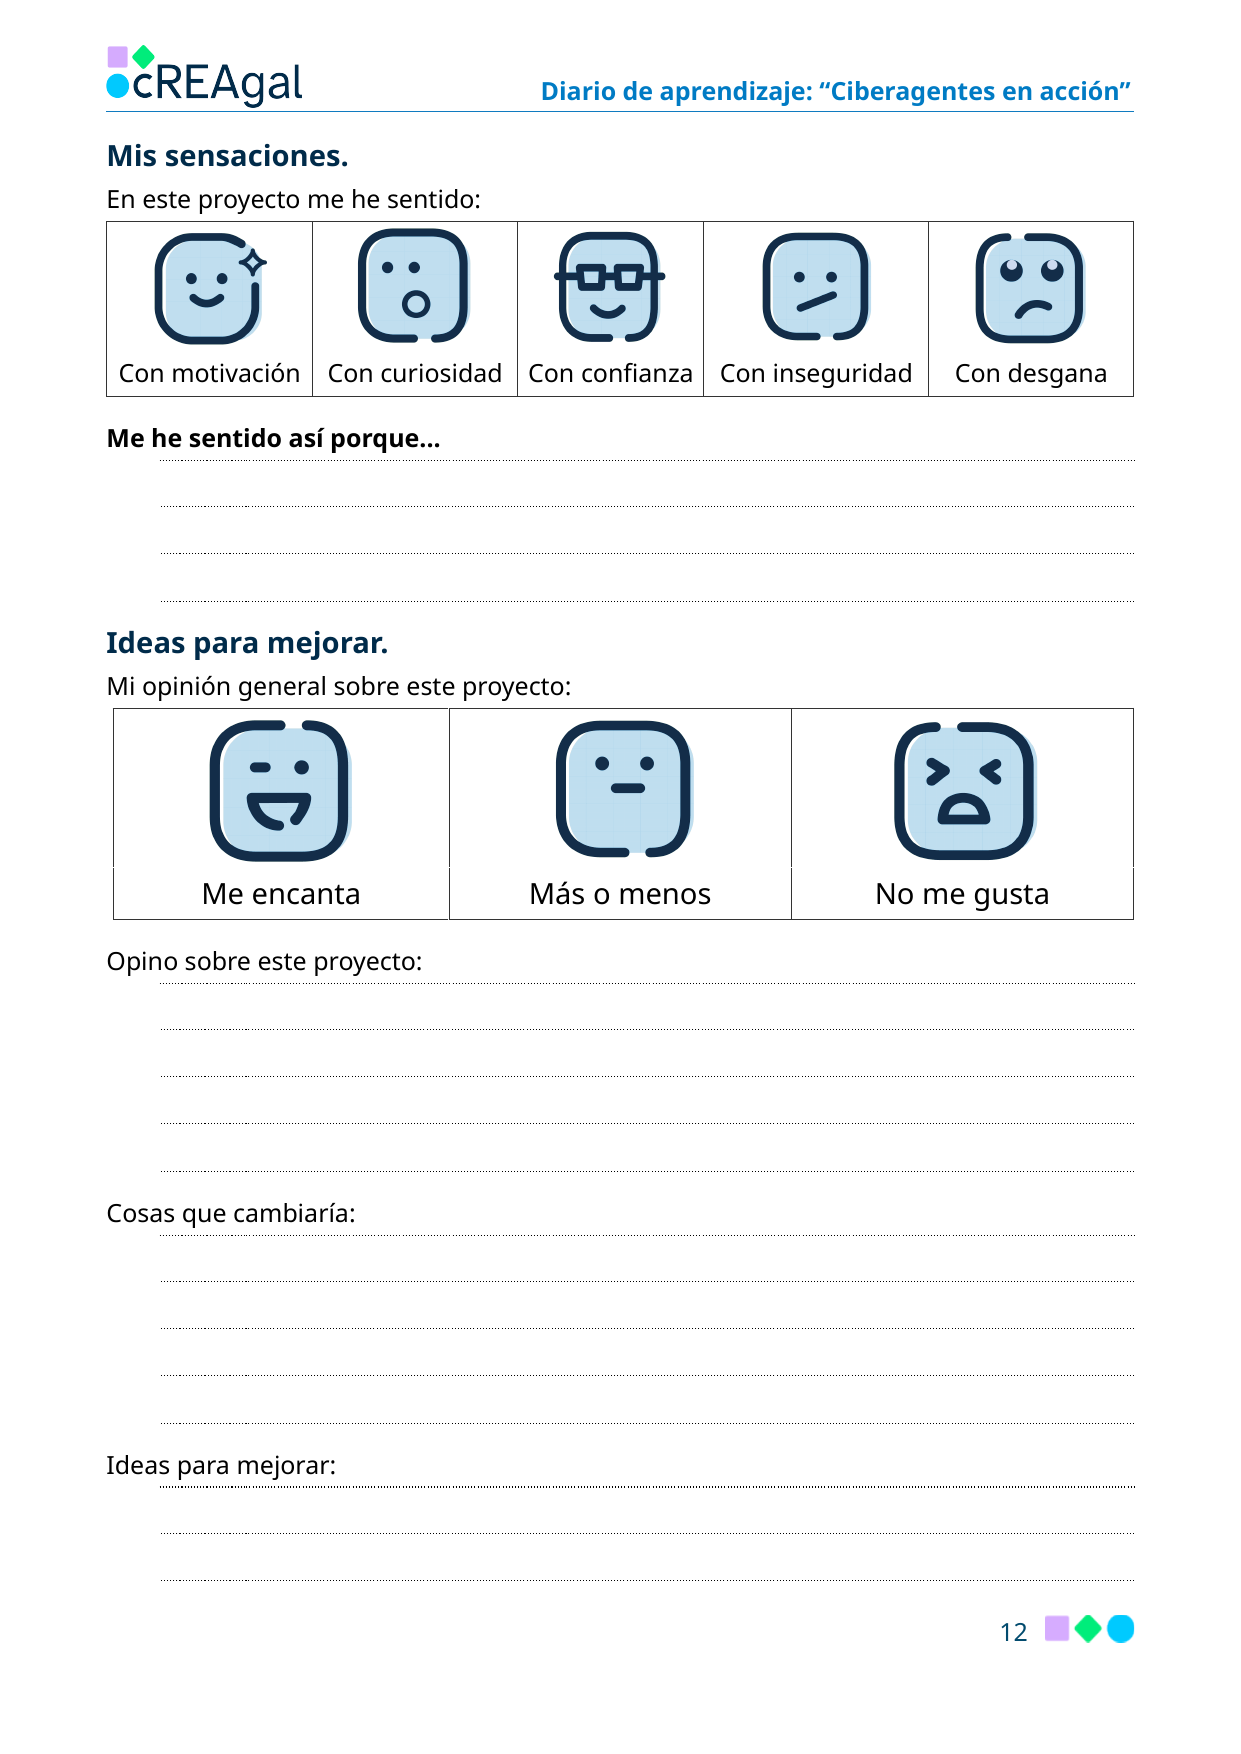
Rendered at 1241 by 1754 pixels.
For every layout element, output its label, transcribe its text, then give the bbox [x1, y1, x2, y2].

table_cell Más o menos [450, 868, 791, 919]
picture [972, 227, 1091, 346]
table_header [518, 222, 703, 350]
table_header [160, 983, 246, 1030]
table_cell [246, 1376, 1134, 1424]
table_header [313, 222, 517, 350]
table_cell Me encanta [114, 868, 448, 919]
picture [1128, 1615, 1135, 1625]
subtitle Mis sensaciones. [106, 135, 1134, 175]
table_cell Con confianza [518, 350, 703, 396]
picture [1124, 1631, 1135, 1643]
picture [204, 714, 358, 868]
table_header [160, 1486, 246, 1534]
picture [355, 227, 474, 346]
table_cell [160, 1124, 246, 1172]
table_cell [160, 1534, 246, 1581]
table_header [450, 709, 791, 867]
table_cell Con inseguridad [704, 350, 928, 396]
table_cell [160, 1329, 246, 1376]
picture [757, 227, 876, 346]
table_cell [160, 1282, 246, 1329]
picture [551, 716, 698, 864]
table_cell Con desgana [929, 350, 1133, 396]
table_header [246, 983, 1134, 1030]
table_cell [246, 1282, 1134, 1329]
text Me he sentido así porque... [106, 421, 1134, 455]
table_header [929, 222, 1133, 350]
table_header [246, 1235, 1134, 1282]
text Opino sobre este proyecto: [106, 943, 1134, 977]
table_header [160, 1235, 246, 1282]
table_cell [246, 1077, 1134, 1124]
picture [885, 714, 1039, 868]
table_header [704, 222, 928, 350]
picture [106, 45, 302, 108]
table_cell Con motivación [107, 350, 312, 396]
table_cell [160, 507, 246, 554]
table_cell Con curiosidad [313, 350, 517, 396]
table_cell [160, 1376, 246, 1424]
table_cell [160, 1077, 246, 1124]
table_header [107, 222, 312, 350]
picture [551, 227, 670, 346]
text Mi opinión general sobre este proyecto: [106, 668, 1134, 702]
subtitle Ideas para mejorar. [106, 622, 1134, 662]
table_cell [160, 1030, 246, 1077]
picture [150, 227, 269, 346]
table_cell [246, 1124, 1134, 1172]
table_header [246, 1486, 1134, 1534]
table_cell [246, 1030, 1134, 1077]
text Ideas para mejorar: [106, 1447, 1134, 1481]
table_cell [246, 1534, 1134, 1581]
table_cell [246, 554, 1134, 602]
picture [1045, 1615, 1118, 1643]
table_cell No me gusta [792, 868, 1133, 919]
table_header [792, 709, 1133, 867]
table_header [246, 460, 1134, 507]
table_cell [246, 507, 1134, 554]
table_header [114, 709, 448, 867]
table_cell [246, 1329, 1134, 1376]
text En este proyecto me he sentido: [106, 181, 1134, 215]
table_header [160, 460, 246, 507]
text Cosas que cambiaría: [106, 1195, 1134, 1229]
table_cell [160, 554, 246, 602]
